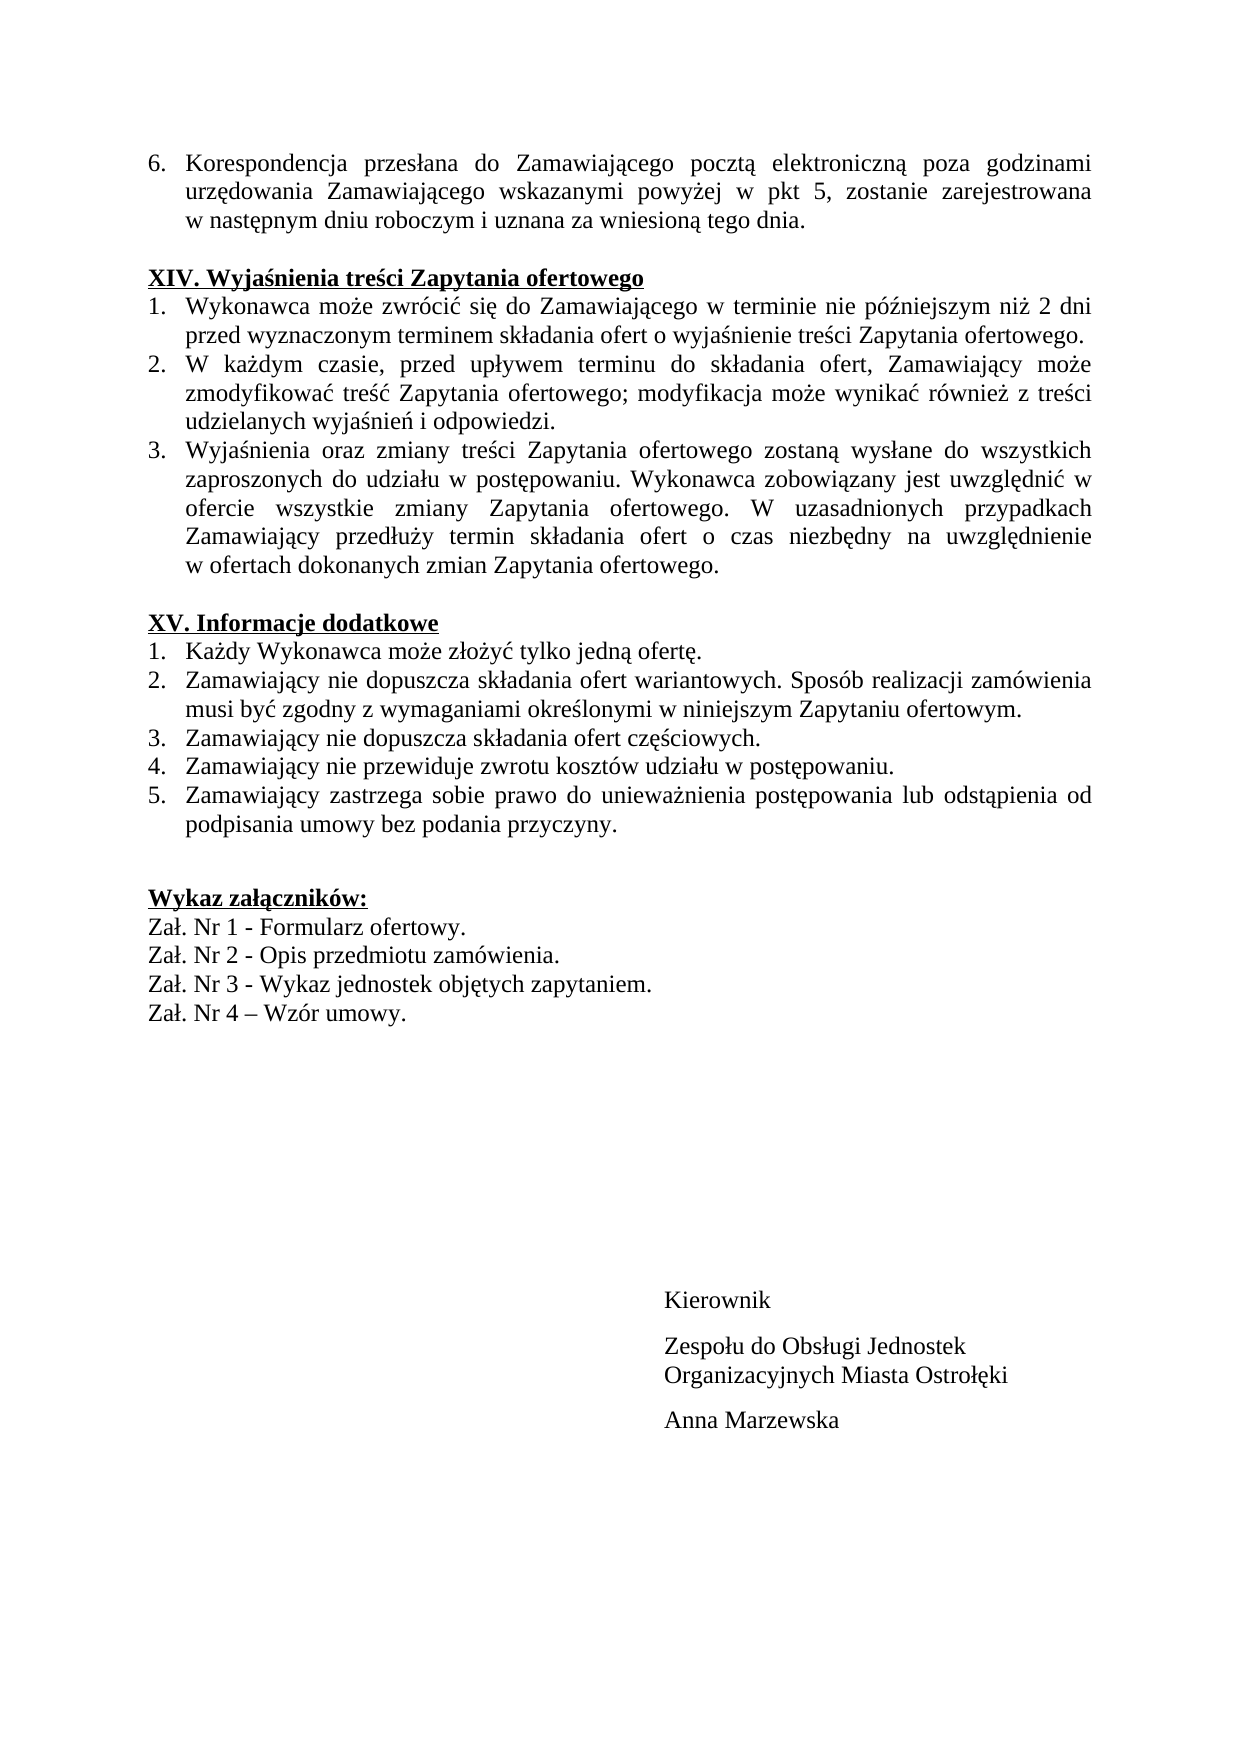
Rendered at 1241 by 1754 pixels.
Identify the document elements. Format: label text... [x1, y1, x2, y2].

text Zał. Nr 2 - Opis przedmiotu zamówienia. [148, 941, 1093, 969]
text Kierownik [590, 1286, 1093, 1314]
list Każdy Wykonawca może złożyć tylko jedną ofertę. [148, 636, 1093, 665]
text Zespołu do Obsługi Jednostek Organizacyjnych Miasta Ostrołęki [664, 1331, 1093, 1388]
text Zał. Nr 4 – Wzór umowy. [148, 998, 1093, 1027]
list Wykonawca może zwrócić się do Zamawiającego w terminie nie późniejszym niż 2 dni przed wyznaczonym terminem składania ofert o wyjaśnienie treści Zapytania ofertowego. [148, 291, 1093, 349]
text Anna Marzewska [590, 1405, 1093, 1434]
list Zamawiający nie przewiduje zwrotu kosztów udziału w postępowaniu. [148, 751, 1093, 780]
list Wyjaśnienia oraz zmiany treści Zapytania ofertowego zostaną wysłane do wszystkich zaproszonych do udziału w postępowaniu. Wykonawca zobowiązany jest uwzględnić w ofercie wszystkie zmiany Zapytania ofertowego. W uzasadnionych przypadkach Zamawiający przedłuży termin składania ofert o czas niezbędny na uwzględnienie w ofertach dokonanych zmian Zapytania ofertowego. [148, 435, 1093, 579]
list Zamawiający zastrzega sobie prawo do unieważnienia postępowania lub odstąpienia od podpisania umowy bez podania przyczyny. [148, 780, 1093, 838]
list Zamawiający nie dopuszcza składania ofert wariantowych. Sposób realizacji zamówienia musi być zgodny z wymaganiami określonymi w niniejszym Zapytaniu ofertowym. [148, 665, 1093, 723]
text XIV. Wyjaśnienia treści Zapytania ofertowego [148, 263, 1093, 291]
text XV. Informacje dodatkowe [148, 608, 1093, 636]
text Wykaz załączników: [148, 883, 1093, 912]
text Zał. Nr 1 - Formularz ofertowy. [148, 912, 1093, 941]
list W każdym czasie, przed upływem terminu do składania ofert, Zamawiający może zmodyfikować treść Zapytania ofertowego; modyfikacja może wynikać również z treści udzielanych wyjaśnień i odpowiedzi. [148, 349, 1093, 435]
text Zał. Nr 3 - Wykaz jednostek objętych zapytaniem. [148, 969, 1093, 998]
list Korespondencja przesłana do Zamawiającego pocztą elektroniczną poza godzinami urzędowania Zamawiającego wskazanymi powyżej w pkt 5, zostanie zarejestrowana w następnym dniu roboczym i uznana za wniesioną tego dnia. [148, 148, 1093, 234]
list Zamawiający nie dopuszcza składania ofert częściowych. [148, 723, 1093, 751]
